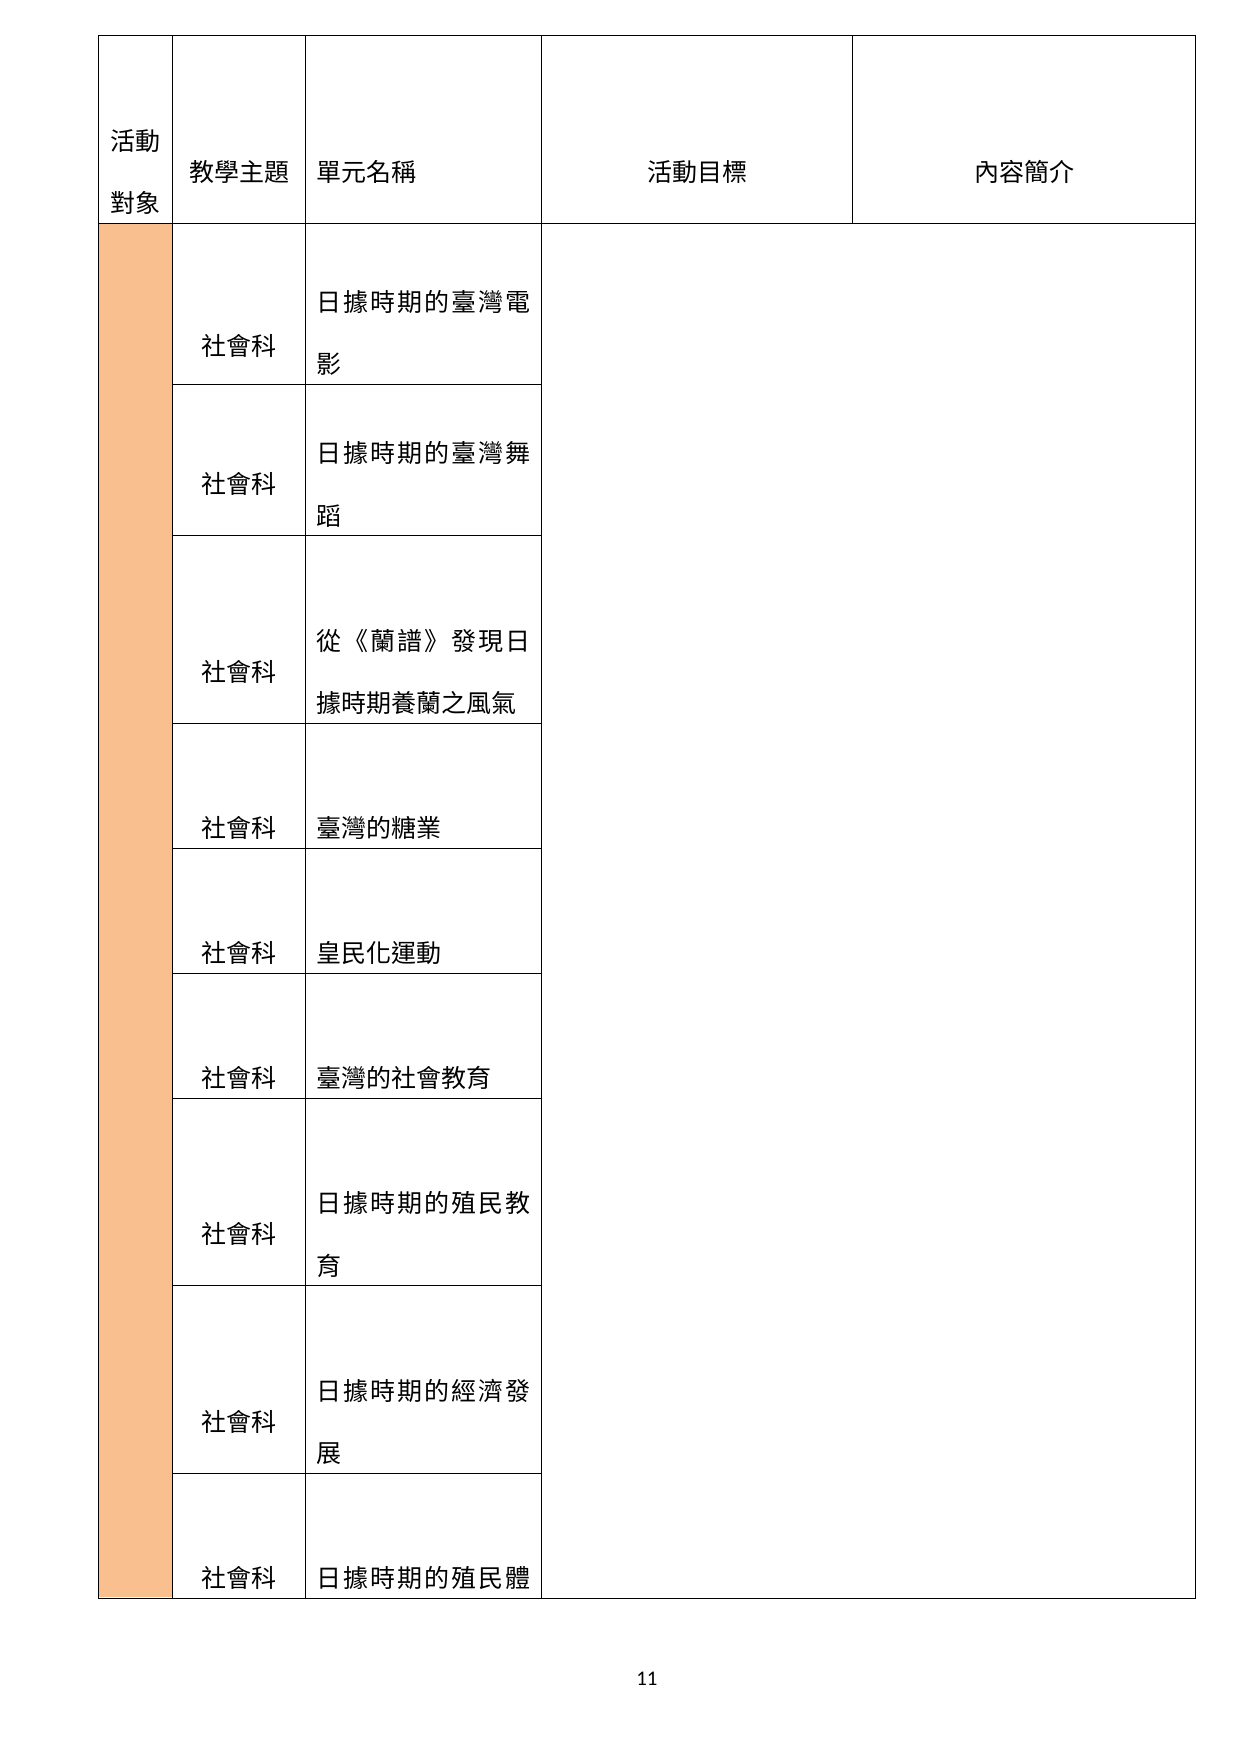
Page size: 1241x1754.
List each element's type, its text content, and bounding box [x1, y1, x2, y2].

table_cell [99, 224, 172, 1597]
table_cell 社會科 [173, 724, 305, 847]
table_cell 日據時期的臺灣電影 [306, 224, 541, 384]
table_cell 臺灣的糖業 [306, 724, 541, 847]
table_cell 從《蘭譜》發現日據時期養蘭之風氣 [306, 536, 541, 722]
table_cell 社會科 [173, 1286, 305, 1472]
table_header 教學主題 [173, 36, 305, 222]
table_cell 日據時期的殖民體 [306, 1474, 541, 1597]
table_cell 日據時期的殖民教育 [306, 1099, 541, 1285]
table_cell [542, 224, 1195, 1597]
table_cell 皇民化運動 [306, 849, 541, 972]
table_cell 社會科 [173, 536, 305, 722]
table_cell 日據時期的經濟發展 [306, 1286, 541, 1472]
table_header 單元名稱 [306, 36, 541, 222]
table_header 活動目標 [542, 36, 852, 222]
table_cell 社會科 [173, 1474, 305, 1597]
table_cell 社會科 [173, 1099, 305, 1285]
table_cell 日據時期的臺灣舞蹈 [306, 385, 541, 535]
table_cell 臺灣的社會教育 [306, 974, 541, 1097]
table_header 內容簡介 [853, 36, 1195, 222]
table_cell 社會科 [173, 849, 305, 972]
table_cell 社會科 [173, 224, 305, 384]
table_cell 社會科 [173, 385, 305, 535]
table_header 活動對象 [99, 36, 172, 222]
table_cell 社會科 [173, 974, 305, 1097]
